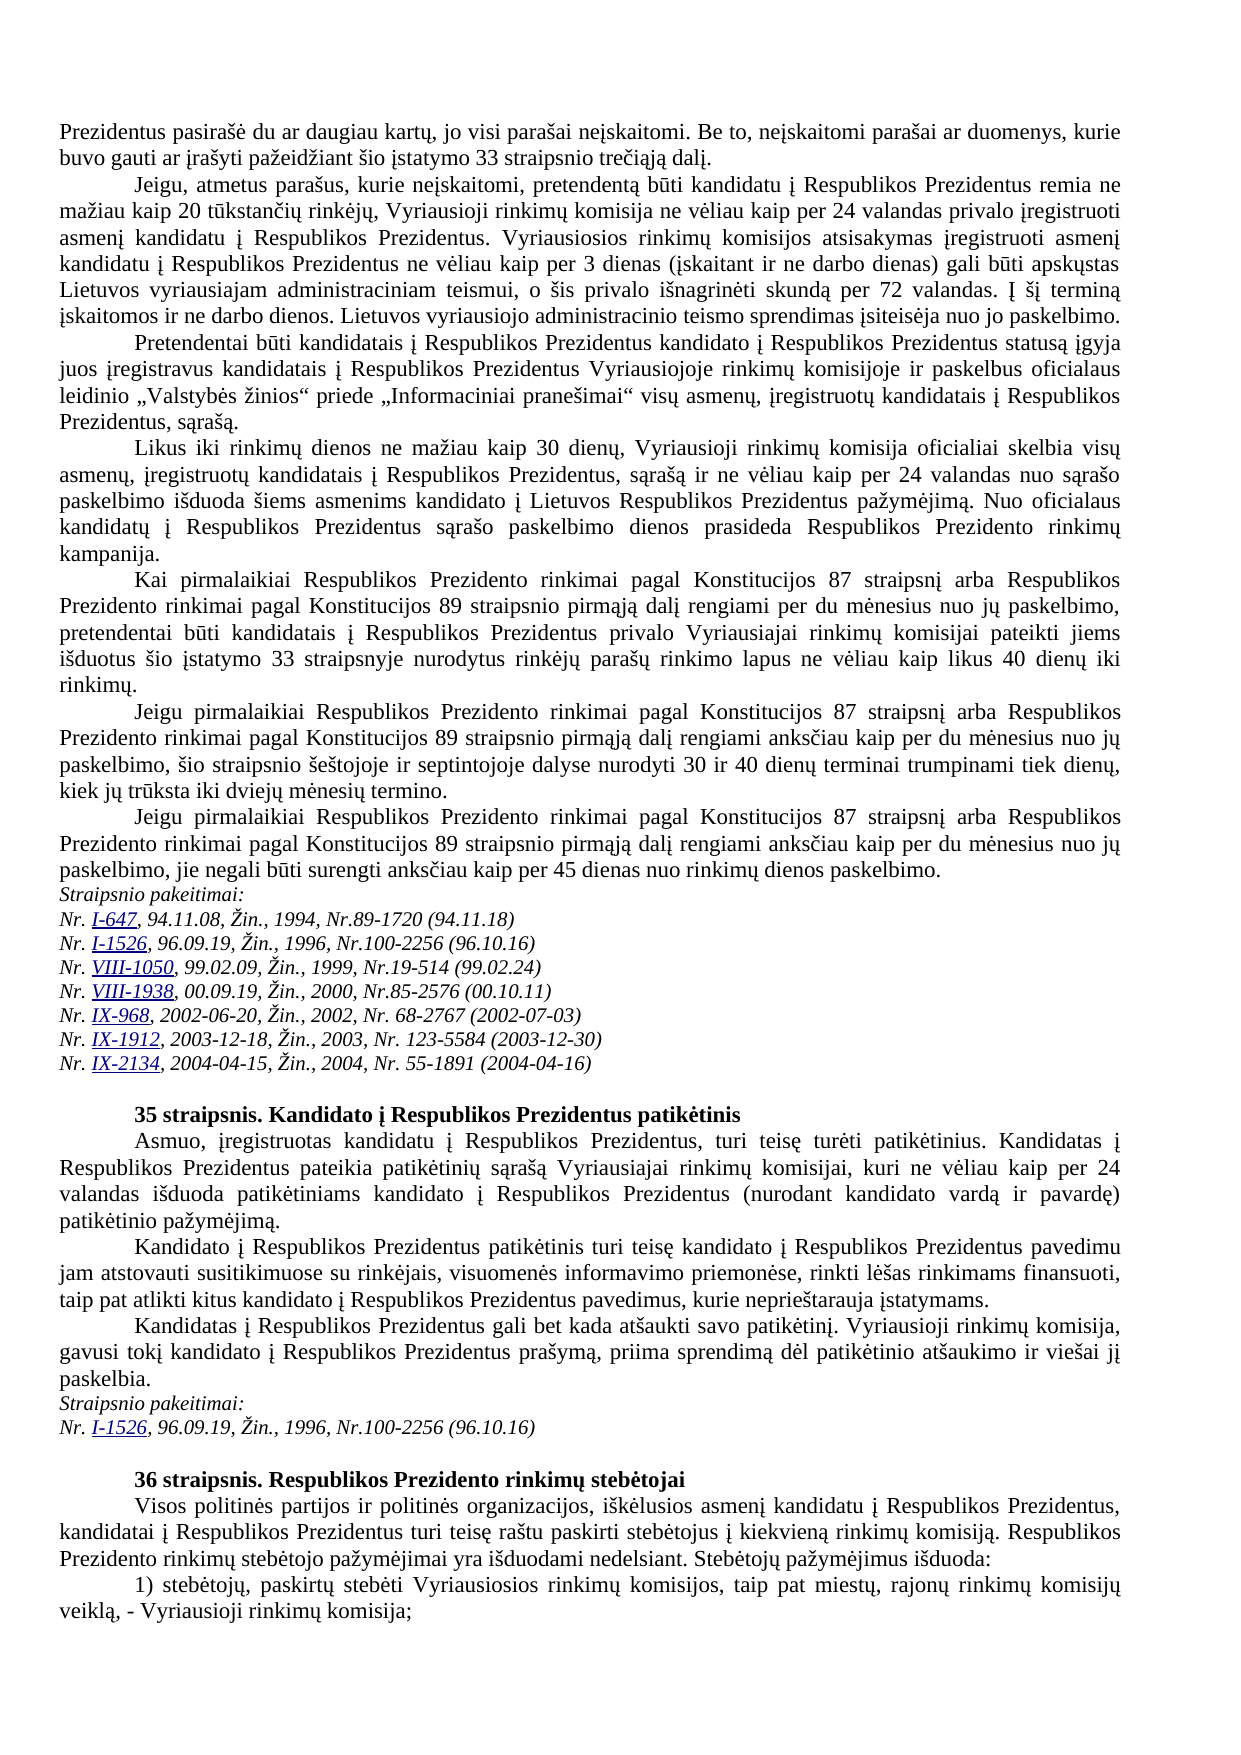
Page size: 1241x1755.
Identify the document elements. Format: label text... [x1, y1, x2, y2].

text Nr. I-647, 94.11.08, Žin., 1994, Nr.89-1720 (94.11.18) [59, 906, 1122, 931]
text Visos politinės partijos ir politinės organizacijos, iškėlusios asmenį kandidatu į Respublikos Prezidentus, kandidatai į Respublikos Prezidentus turi teisę raštu paskirti stebėtojus į kiekvieną rinkimų komisiją. Respublikos Prezidento rinkimų stebėtojo pažymėjimai yra išduodami nedelsiant. Stebėtojų pažymėjimus išduoda: [59, 1492, 1122, 1571]
text Likus iki rinkimų dienos ne mažiau kaip 30 dienų, Vyriausioji rinkimų komisija oficialiai skelbia visų asmenų, įregistruotų kandidatais į Respublikos Prezidentus, sąrašą ir ne vėliau kaip per 24 valandas nuo sąrašo paskelbimo išduoda šiems asmenims kandidato į Lietuvos Respublikos Prezidentus pažymėjimą. Nuo oficialaus kandidatų į Respublikos Prezidentus sąrašo paskelbimo dienos prasideda Respublikos Prezidento rinkimų kampanija. [59, 434, 1122, 566]
text Prezidentus pasirašė du ar daugiau kartų, jo visi parašai neįskaitomi. Be to, neįskaitomi parašai ar duomenys, kurie buvo gauti ar įrašyti pažeidžiant šio įstatymo 33 straipsnio trečiąją dalį. [59, 118, 1122, 171]
text Straipsnio pakeitimai: [59, 882, 1122, 906]
text Nr. I-1526, 96.09.19, Žin., 1996, Nr.100-2256 (96.10.16) [59, 1415, 1122, 1439]
text Nr. IX-1912, 2003-12-18, Žin., 2003, Nr. 123-5584 (2003-12-30) [59, 1027, 1122, 1051]
text Straipsnio pakeitimai: [59, 1391, 1122, 1415]
text Nr. IX-968, 2002-06-20, Žin., 2002, Nr. 68-2767 (2002-07-03) [59, 1003, 1122, 1027]
text Jeigu pirmalaikiai Respublikos Prezidento rinkimai pagal Konstitucijos 87 straipsnį arba Respublikos Prezidento rinkimai pagal Konstitucijos 89 straipsnio pirmąją dalį rengiami anksčiau kaip per du mėnesius nuo jų paskelbimo, šio straipsnio šeštojoje ir septintojoje dalyse nurodyti 30 ir 40 dienų terminai trumpinami tiek dienų, kiek jų trūksta iki dviejų mėnesių termino. [59, 698, 1122, 803]
text 1) stebėtojų, paskirtų stebėti Vyriausiosios rinkimų komisijos, taip pat miestų, rajonų rinkimų komisijų veiklą, - Vyriausioji rinkimų komisija; [59, 1571, 1122, 1624]
text Nr. VIII-1938, 00.09.19, Žin., 2000, Nr.85-2576 (00.10.11) [59, 979, 1122, 1003]
text Nr. VIII-1050, 99.02.09, Žin., 1999, Nr.19-514 (99.02.24) [59, 954, 1122, 979]
text Jeigu, atmetus parašus, kurie neįskaitomi, pretendentą būti kandidatu į Respublikos Prezidentus remia ne mažiau kaip 20 tūkstančių rinkėjų, Vyriausioji rinkimų komisija ne vėliau kaip per 24 valandas privalo įregistruoti asmenį kandidatu į Respublikos Prezidentus. Vyriausiosios rinkimų komisijos atsisakymas įregistruoti asmenį kandidatu į Respublikos Prezidentus ne vėliau kaip per 3 dienas (įskaitant ir ne darbo dienas) gali būti apskųstas Lietuvos vyriausiajam administraciniam teismui, o šis privalo išnagrinėti skundą per 72 valandas. Į šį terminą įskaitomos ir ne darbo dienos. Lietuvos vyriausiojo administracinio teismo sprendimas įsiteisėja nuo jo paskelbimo. [59, 171, 1122, 329]
text Pretendentai būti kandidatais į Respublikos Prezidentus kandidato į Respublikos Prezidentus statusą įgyja juos įregistravus kandidatais į Respublikos Prezidentus Vyriausiojoje rinkimų komisijoje ir paskelbus oficialaus leidinio „Valstybės žinios“ priede „Informaciniai pranešimai“ visų asmenų, įregistruotų kandidatais į Respublikos Prezidentus, sąrašą. [59, 329, 1122, 434]
text Jeigu pirmalaikiai Respublikos Prezidento rinkimai pagal Konstitucijos 87 straipsnį arba Respublikos Prezidento rinkimai pagal Konstitucijos 89 straipsnio pirmąją dalį rengiami anksčiau kaip per du mėnesius nuo jų paskelbimo, jie negali būti surengti anksčiau kaip per 45 dienas nuo rinkimų dienos paskelbimo. [59, 803, 1122, 882]
text Nr. IX-2134, 2004-04-15, Žin., 2004, Nr. 55-1891 (2004-04-16) [59, 1051, 1122, 1075]
text Kandidato į Respublikos Prezidentus patikėtinis turi teisę kandidato į Respublikos Prezidentus pavedimu jam atstovauti susitikimuose su rinkėjais, visuomenės informavimo priemonėse, rinkti lėšas rinkimams finansuoti, taip pat atlikti kitus kandidato į Respublikos Prezidentus pavedimus, kurie neprieštarauja įstatymams. [59, 1233, 1122, 1312]
text Kai pirmalaikiai Respublikos Prezidento rinkimai pagal Konstitucijos 87 straipsnį arba Respublikos Prezidento rinkimai pagal Konstitucijos 89 straipsnio pirmąją dalį rengiami per du mėnesius nuo jų paskelbimo, pretendentai būti kandidatais į Respublikos Prezidentus privalo Vyriausiajai rinkimų komisijai pateikti jiems išduotus šio įstatymo 33 straipsnyje nurodytus rinkėjų parašų rinkimo lapus ne vėliau kaip likus 40 dienų iki rinkimų. [59, 566, 1122, 698]
text Asmuo, įregistruotas kandidatu į Respublikos Prezidentus, turi teisę turėti patikėtinius. Kandidatas į Respublikos Prezidentus pateikia patikėtinių sąrašą Vyriausiajai rinkimų komisijai, kuri ne vėliau kaip per 24 valandas išduoda patikėtiniams kandidato į Respublikos Prezidentus (nurodant kandidato vardą ir pavardę) patikėtinio pažymėjimą. [59, 1128, 1122, 1233]
text Kandidatas į Respublikos Prezidentus gali bet kada atšaukti savo patikėtinį. Vyriausioji rinkimų komisija, gavusi tokį kandidato į Respublikos Prezidentus prašymą, priima sprendimą dėl patikėtinio atšaukimo ir viešai jį paskelbia. [59, 1312, 1122, 1391]
text 35 straipsnis. Kandidato į Respublikos Prezidentus patikėtinis [59, 1101, 1122, 1128]
text 36 straipsnis. Respublikos Prezidento rinkimų stebėtojai [59, 1466, 1122, 1492]
text Nr. I-1526, 96.09.19, Žin., 1996, Nr.100-2256 (96.10.16) [59, 931, 1122, 954]
